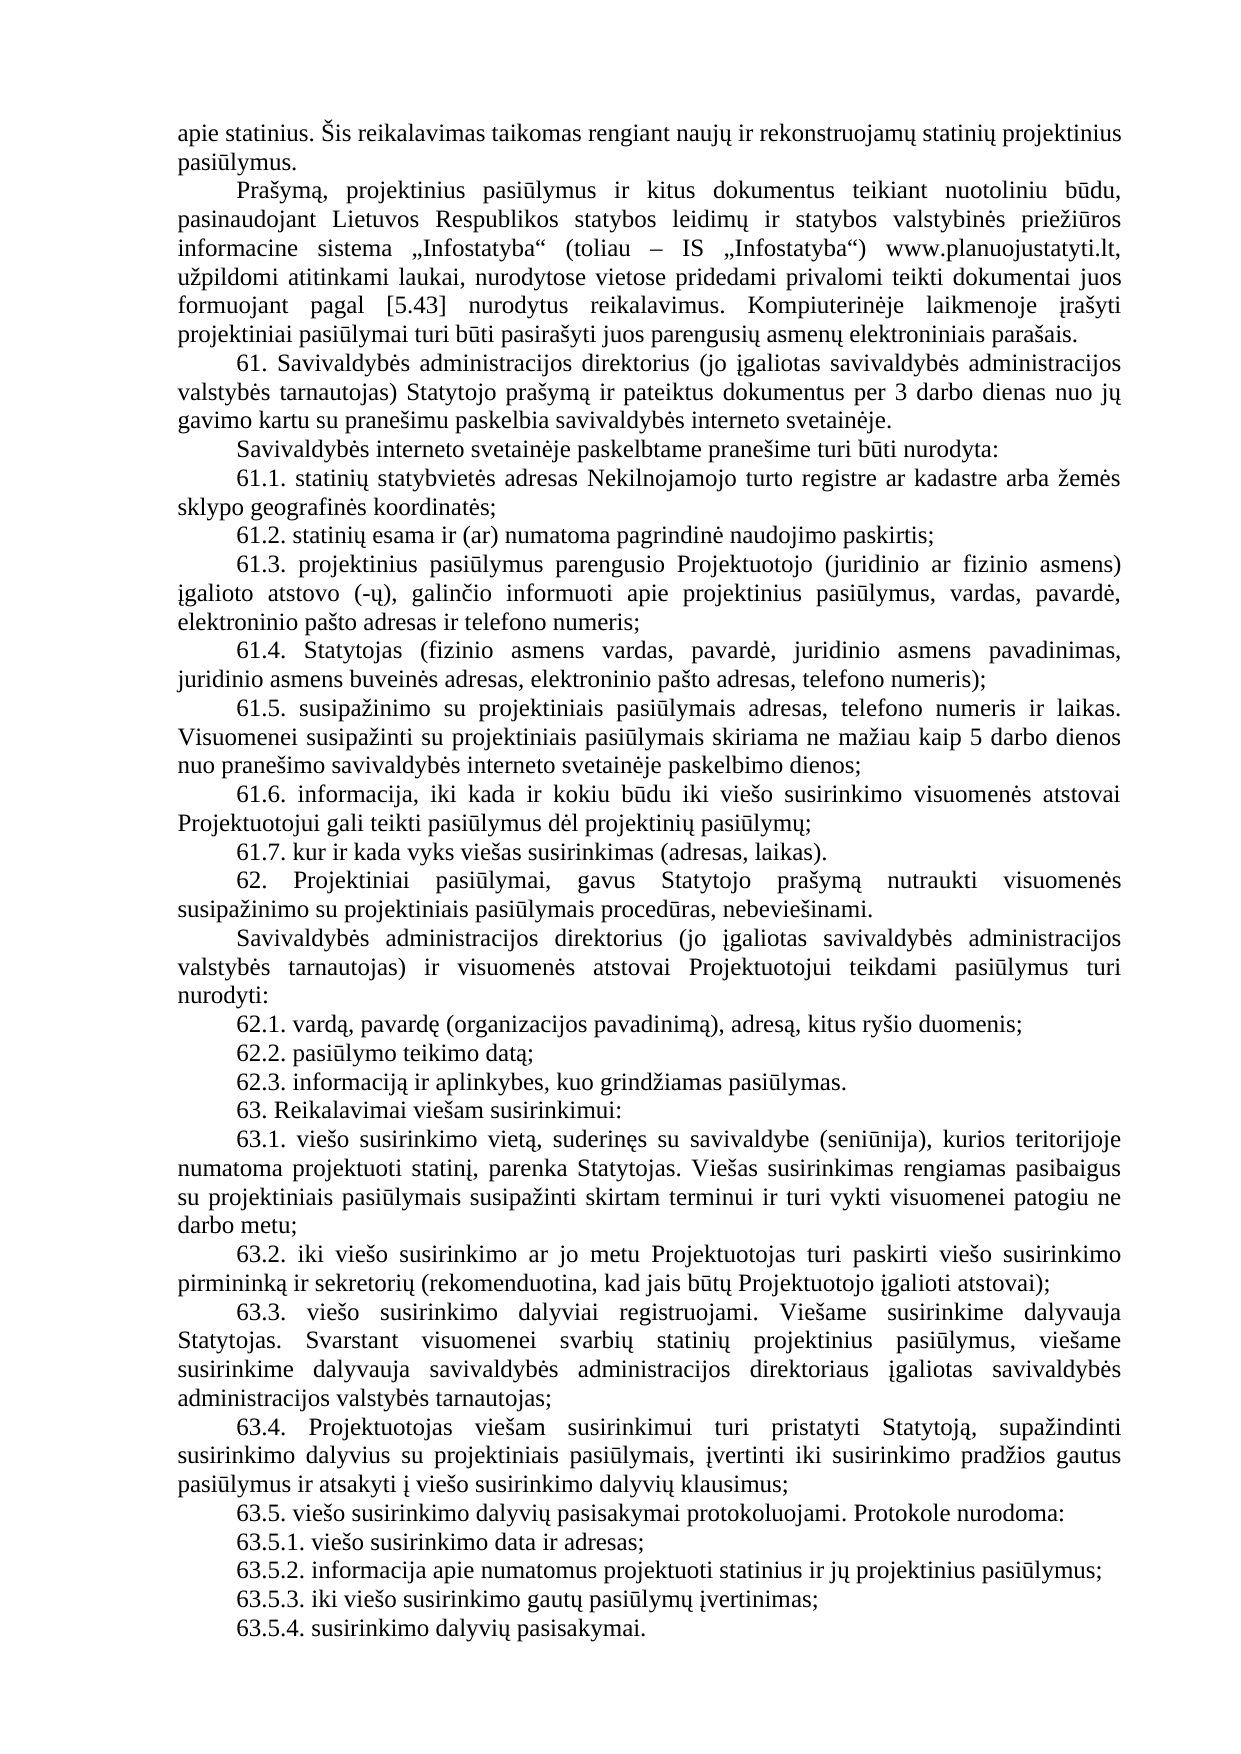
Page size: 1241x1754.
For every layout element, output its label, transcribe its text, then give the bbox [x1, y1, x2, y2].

text 63.5. viešo susirinkimo dalyvių pasisakymai protokoluojami. Protokole nurodoma: [177, 1498, 1122, 1527]
text 63.5.3. iki viešo susirinkimo gautų pasiūlymų įvertinimas; [177, 1584, 1122, 1613]
text 61.7. kur ir kada vyks viešas susirinkimas (adresas, laikas). [177, 837, 1122, 866]
text 63.3. viešo susirinkimo dalyviai registruojami. Viešame susirinkime dalyvauja Statytojas. Svarstant visuomenei svarbių statinių projektinius pasiūlymus, viešame susirinkime dalyvauja savivaldybės administracijos direktoriaus įgaliotas savivaldybės administracijos valstybės tarnautojas; [177, 1297, 1122, 1412]
text 61.1. statinių statybvietės adresas Nekilnojamojo turto registre ar kadastre arba žemės sklypo geografinės koordinatės; [177, 463, 1122, 521]
text 61.6. informacija, iki kada ir kokiu būdu iki viešo susirinkimo visuomenės atstovai Projektuotojui gali teikti pasiūlymus dėl projektinių pasiūlymų; [177, 779, 1122, 837]
text 63.5.1. viešo susirinkimo data ir adresas; [177, 1527, 1122, 1556]
text 63.2. iki viešo susirinkimo ar jo metu Projektuotojas turi paskirti viešo susirinkimo pirmininką ir sekretorių (rekomenduotina, kad jais būtų Projektuotojo įgalioti atstovai); [177, 1239, 1122, 1297]
text 63.4. Projektuotojas viešam susirinkimui turi pristatyti Statytoją, supažindinti susirinkimo dalyvius su projektiniais pasiūlymais, įvertinti iki susirinkimo pradžios gautus pasiūlymus ir atsakyti į viešo susirinkimo dalyvių klausimus; [177, 1412, 1122, 1498]
text apie statinius. Šis reikalavimas taikomas rengiant naujų ir rekonstruojamų statinių projektinius pasiūlymus. [177, 118, 1122, 176]
text Prašymą, projektinius pasiūlymus ir kitus dokumentus teikiant nuotoliniu būdu, pasinaudojant Lietuvos Respublikos statybos leidimų ir statybos valstybinės priežiūros informacine sistema „Infostatyba“ (toliau – IS „Infostatyba“) www.planuojustatyti.lt, užpildomi atitinkami laukai, nurodytose vietose pridedami privalomi teikti dokumentai juos formuojant pagal [5.43] nurodytus reikalavimus. Kompiuterinėje laikmenoje įrašyti projektiniai pasiūlymai turi būti pasirašyti juos parengusių asmenų elektroniniais parašais. [177, 176, 1122, 348]
text 62.1. vardą, pavardę (organizacijos pavadinimą), adresą, kitus ryšio duomenis; [177, 1009, 1122, 1038]
text 62.3. informaciją ir aplinkybes, kuo grindžiamas pasiūlymas. [177, 1067, 1122, 1096]
text 61.4. Statytojas (fizinio asmens vardas, pavardė, juridinio asmens pavadinimas, juridinio asmens buveinės adresas, elektroninio pašto adresas, telefono numeris); [177, 636, 1122, 693]
text 61.2. statinių esama ir (ar) numatoma pagrindinė naudojimo paskirtis; [177, 521, 1122, 549]
text 61. Savivaldybės administracijos direktorius (jo įgaliotas savivaldybės administracijos valstybės tarnautojas) Statytojo prašymą ir pateiktus dokumentus per 3 darbo dienas nuo jų gavimo kartu su pranešimu paskelbia savivaldybės interneto svetainėje. [177, 348, 1122, 434]
text 61.3. projektinius pasiūlymus parengusio Projektuotojo (juridinio ar fizinio asmens) įgalioto atstovo (-ų), galinčio informuoti apie projektinius pasiūlymus, vardas, pavardė, elektroninio pašto adresas ir telefono numeris; [177, 549, 1122, 636]
text 63.1. viešo susirinkimo vietą, suderinęs su savivaldybe (seniūnija), kurios teritorijoje numatoma projektuoti statinį, parenka Statytojas. Viešas susirinkimas rengiamas pasibaigus su projektiniais pasiūlymais susipažinti skirtam terminui ir turi vykti visuomenei patogiu ne darbo metu; [177, 1124, 1122, 1239]
text 63.5.2. informacija apie numatomus projektuoti statinius ir jų projektinius pasiūlymus; [177, 1556, 1122, 1584]
text Savivaldybės interneto svetainėje paskelbtame pranešime turi būti nurodyta: [177, 434, 1122, 463]
text 61.5. susipažinimo su projektiniais pasiūlymais adresas, telefono numeris ir laikas. Visuomenei susipažinti su projektiniais pasiūlymais skiriama ne mažiau kaip 5 darbo dienos nuo pranešimo savivaldybės interneto svetainėje paskelbimo dienos; [177, 693, 1122, 779]
text 62.2. pasiūlymo teikimo datą; [177, 1038, 1122, 1067]
text 62. Projektiniai pasiūlymai, gavus Statytojo prašymą nutraukti visuomenės susipažinimo su projektiniais pasiūlymais procedūras, nebeviešinami. [177, 866, 1122, 923]
text 63.5.4. susirinkimo dalyvių pasisakymai. [177, 1613, 1122, 1642]
text Savivaldybės administracijos direktorius (jo įgaliotas savivaldybės administracijos valstybės tarnautojas) ir visuomenės atstovai Projektuotojui teikdami pasiūlymus turi nurodyti: [177, 923, 1122, 1009]
text 63. Reikalavimai viešam susirinkimui: [177, 1096, 1122, 1124]
